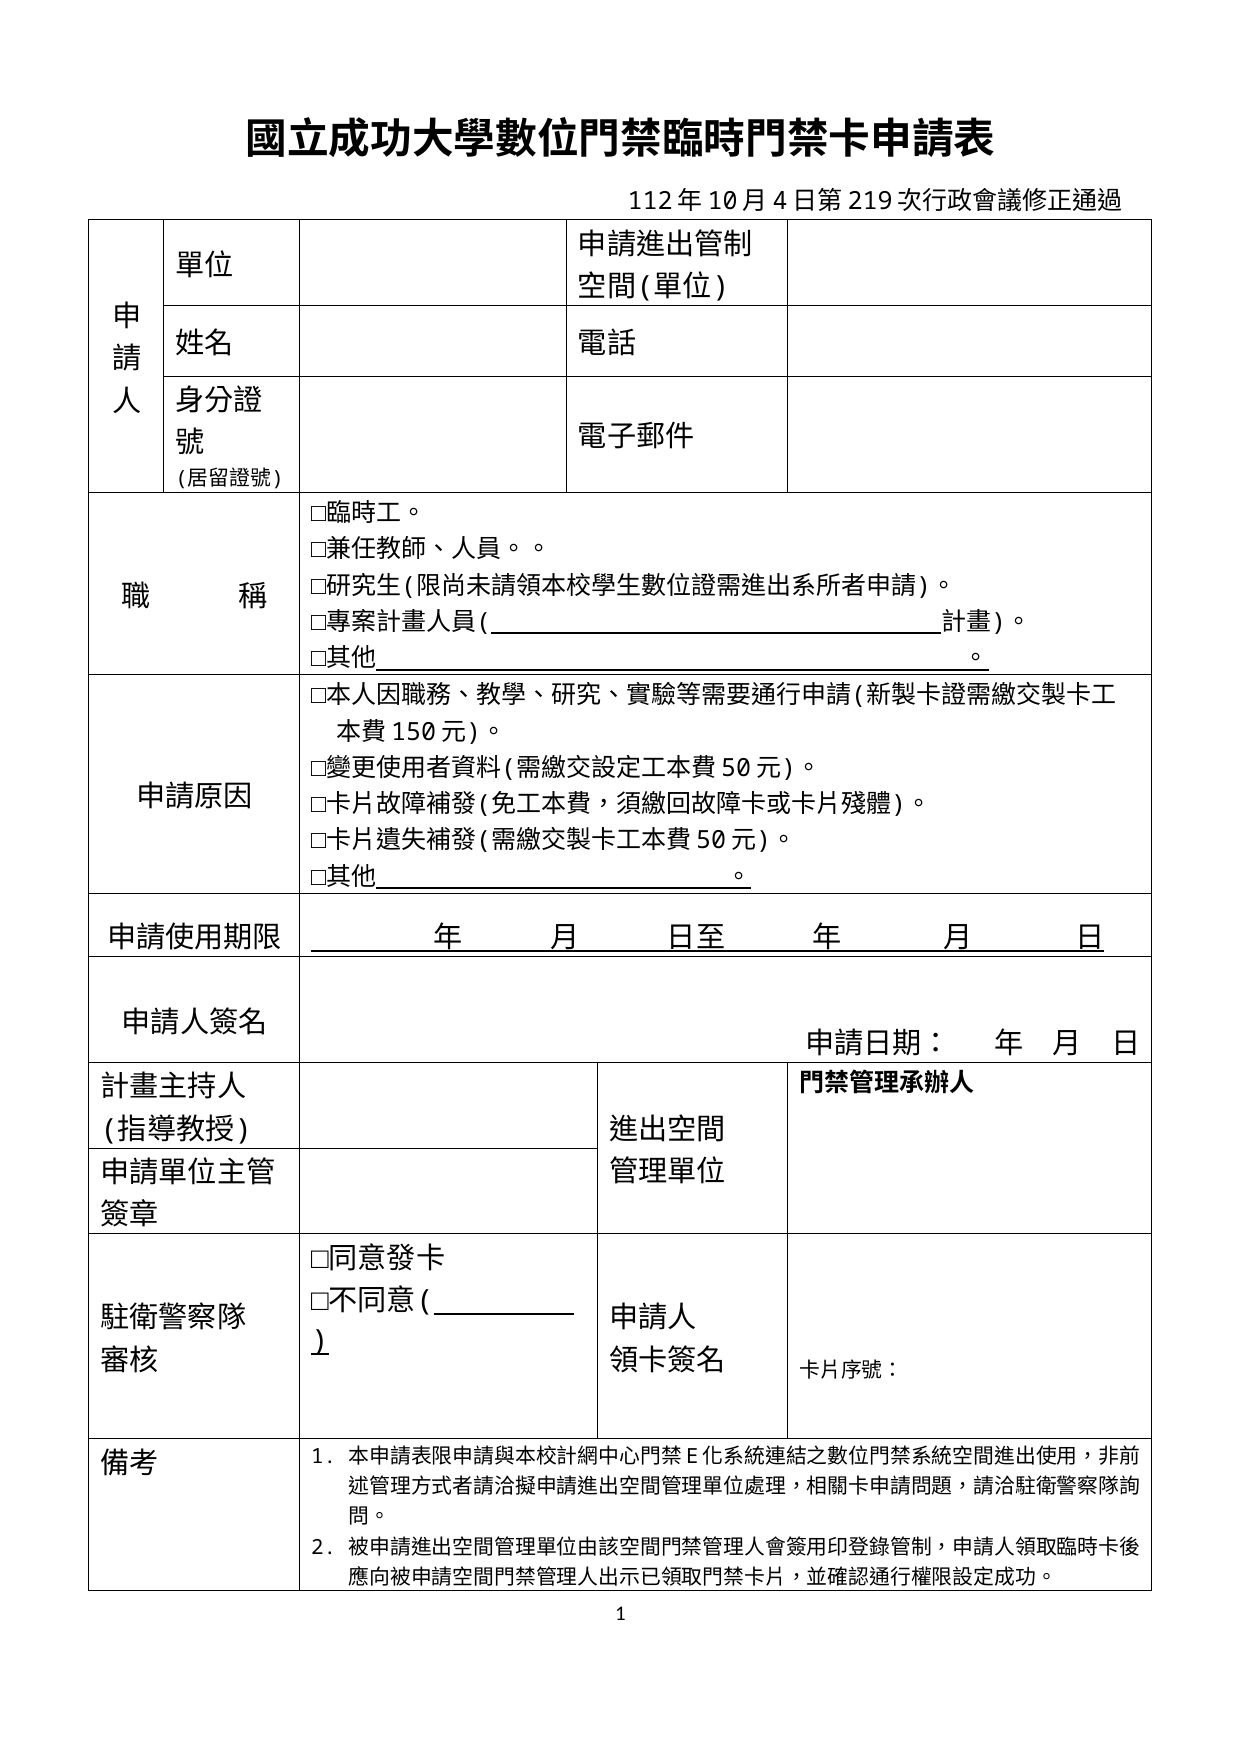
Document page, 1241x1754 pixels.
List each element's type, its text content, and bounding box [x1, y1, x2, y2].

table_cell 進出空間 管理單位 [598, 1063, 787, 1233]
table_header 申請進出管制空間(單位) [567, 220, 787, 305]
table_cell 本申請表限申請與本校計網中心門禁E化系統連結之數位門禁系統空間進出使用，非前述管理方式者請洽擬申請進出空間管理單位處理，相關卡申請問題，請洽駐衛警察隊詢問。 被申請進出空間管理單位由該空間門禁管理人會簽用印登錄管制，申請人領取臨時卡後應向被申請空間門禁管理人出示已領取門禁卡片，並確認通行權限設定成功。 各系所、實驗室研究生或研究人員如申請臨時門禁卡，指導教授或計畫主持人應確認該員已完成進入實驗場所需衛生安全訓練課程，未完成訓練課程者，不得核准申請臨時門禁卡。 臨時門禁卡應妥善保管，如有遺失或離職應通知駐衛警察隊(分機66666)刪除通行權限，如未通知刪除權限遭冒用衍生法律問題，由申請人負責。 [300, 1439, 1151, 1590]
text 國立成功大學數位門禁臨時門禁卡申請表 [118, 94, 1122, 157]
table_cell 計畫主持人 (指導教授) [89, 1063, 299, 1148]
table_cell 申請單位主管 簽章 [89, 1149, 299, 1233]
table_cell [300, 377, 566, 492]
table_cell [788, 377, 1151, 492]
table_cell [788, 306, 1151, 376]
table_cell [300, 1063, 597, 1148]
table_cell [300, 306, 566, 376]
table_cell 駐衛警察隊 審核 [89, 1234, 299, 1438]
table_cell 申請原因 [89, 675, 299, 892]
table_cell [300, 1149, 597, 1233]
table_cell 備考 [89, 1439, 299, 1590]
table_header 單位 [164, 220, 299, 305]
table_cell □臨時工。 □兼任教師、人員。。 □研究生(限尚未請領本校學生數位證需進出系所者申請)。 □專案計畫人員( 計畫)。 □其他 。 [300, 493, 1151, 674]
table_cell □本人因職務、教學、研究、實驗等需要通行申請(新製卡證需繳交製卡工本費150元)。 □變更使用者資料(需繳交設定工本費50元)。 □卡片故障補發(免工本費，須繳回故障卡或卡片殘體)。 □卡片遺失補發(需繳交製卡工本費50元)。 □其他 。 [300, 675, 1151, 892]
table_cell 申請日期： 年 月 日 [300, 957, 1151, 1062]
table_cell 門禁管理承辦人 [788, 1063, 1151, 1233]
table_cell 身分證號 (居留證號) [164, 377, 299, 492]
text 112年10月4日第219次行政會議修正通過 [118, 157, 1122, 219]
table_cell 姓名 [164, 306, 299, 376]
table_header [788, 220, 1151, 305]
table_cell 職 稱 [89, 493, 299, 674]
table_cell 申請使用期限 [89, 894, 299, 956]
table_cell □同意發卡 □不同意( ) [300, 1234, 597, 1438]
table_cell 申請人簽名 [89, 957, 299, 1062]
table_cell 電話 [567, 306, 787, 376]
table_cell 卡片序號： [788, 1234, 1151, 1438]
table_cell 申請人 領卡簽名 [598, 1234, 787, 1438]
table_cell 年 月 日至 年 月 日 [300, 894, 1151, 956]
table_header 申請人 [89, 220, 163, 492]
table_cell 電子郵件 [567, 377, 787, 492]
table_header [300, 220, 566, 305]
